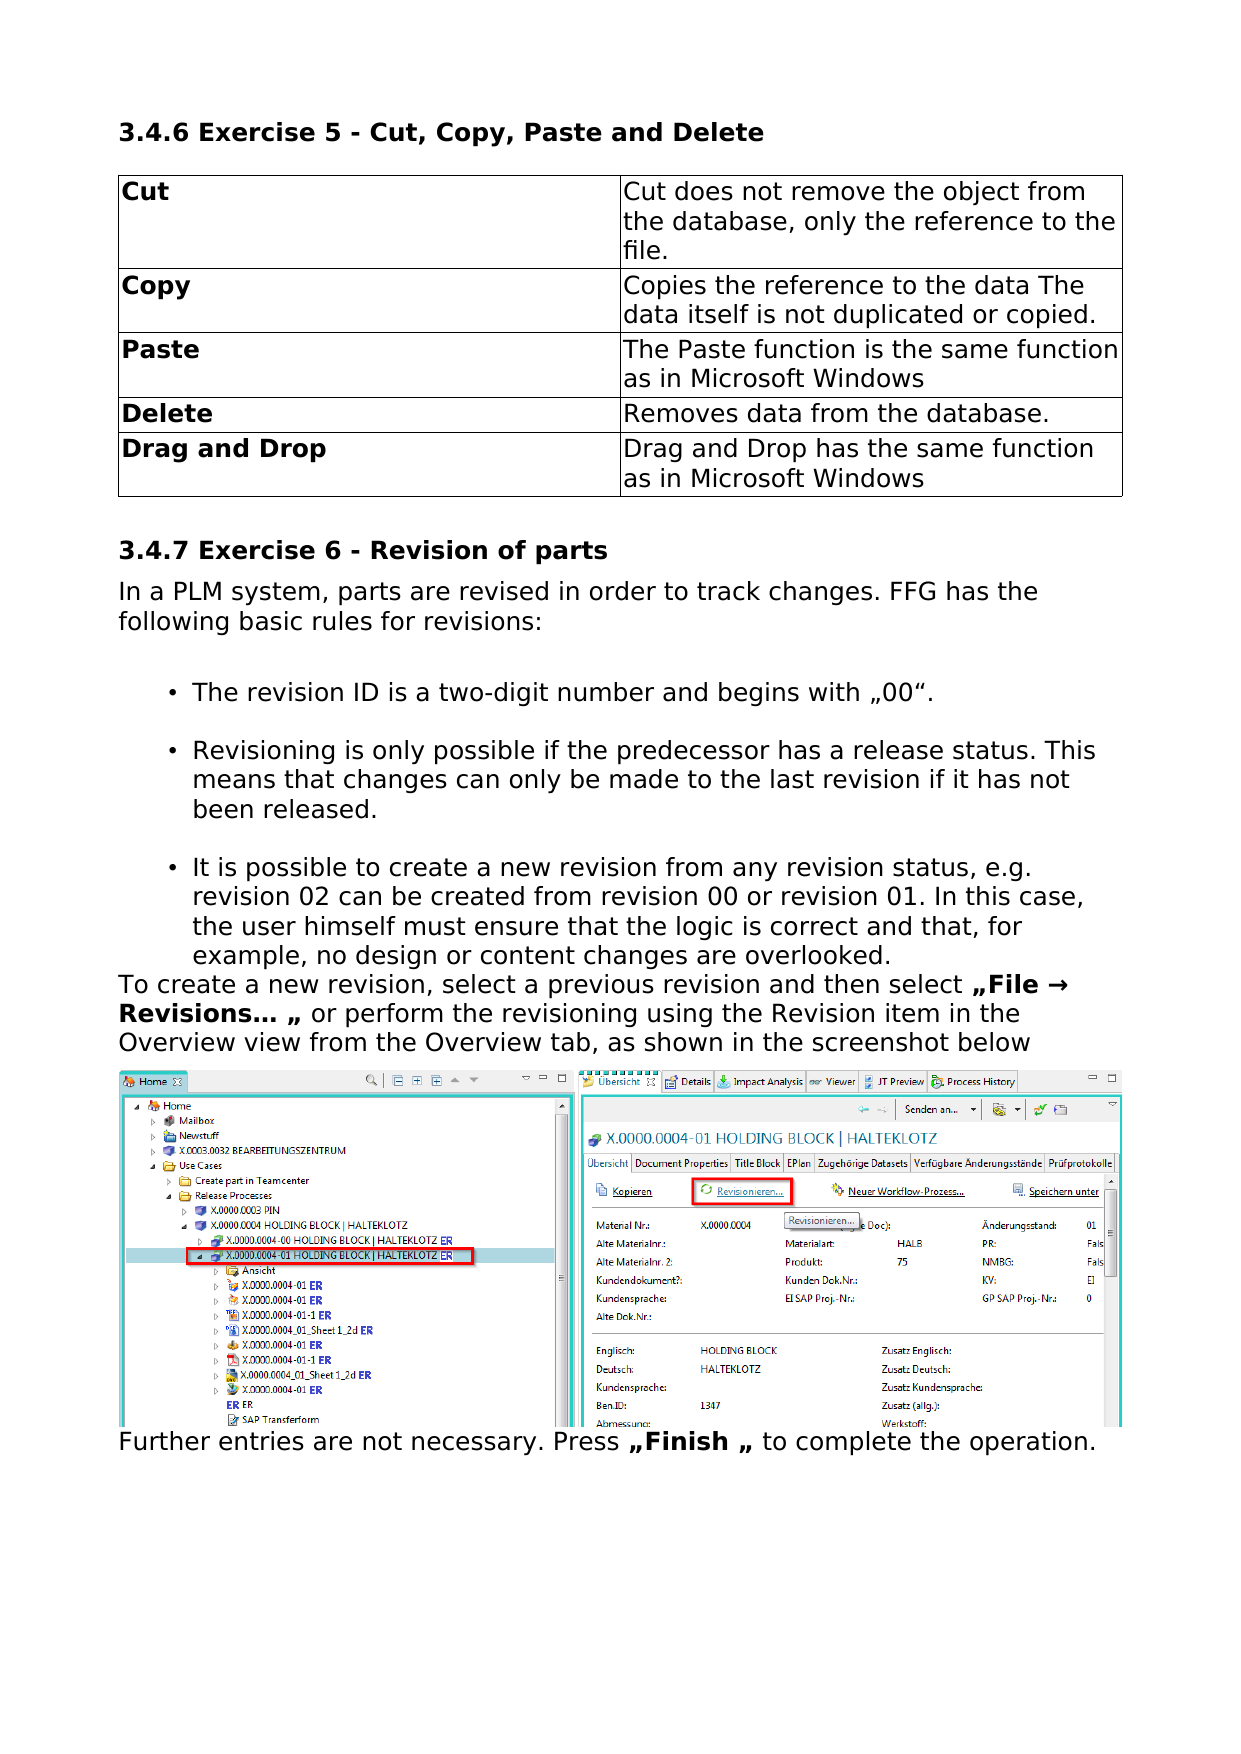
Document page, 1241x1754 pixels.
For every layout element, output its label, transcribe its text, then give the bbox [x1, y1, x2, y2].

table_cell Drag and Drop has the same function as in Microsoft Windows [621, 433, 1122, 496]
list The revision ID is a two-digit number and begins with „00“. [177, 678, 1122, 707]
table_cell Paste [119, 333, 620, 397]
text To create a new revision, select a previous revision and then select „File → Revisions… „ or perform the revisioning using the Revision item in the Overview view from the Overview tab, as shown in the screenshot below [118, 970, 1122, 1058]
text In a PLM system, parts are revised in order to track changes. FFG has the following basic rules for revisions: [118, 577, 1122, 636]
list Revisioning is only possible if the predecessor has a release status. This means that changes can only be made to the last revision if it has not been released. [177, 736, 1122, 824]
table_header Cut does not remove the object from the database, only the reference to the file. [621, 176, 1122, 268]
subtitle 3.4.6 Exercise 5 - Cut, Copy, Paste and Delete [118, 118, 1122, 147]
picture [118, 1070, 1123, 1427]
subtitle 3.4.7 Exercise 6 - Revision of parts [118, 536, 1122, 565]
table_cell Copy [119, 269, 620, 332]
table_header Cut [119, 176, 620, 268]
table_cell The Paste function is the same function as in Microsoft Windows [621, 333, 1122, 397]
table_cell Delete [119, 398, 620, 432]
table_cell Removes data from the database. [621, 398, 1122, 432]
text Further entries are not necessary. Press „Finish „ to complete the operation. [118, 1427, 1122, 1456]
list It is possible to create a new revision from any revision status, e.g. revision 02 can be created from revision 00 or revision 01. In this case, the user himself must ensure that the logic is correct and that, for example, no design or content changes are overlooked. [177, 853, 1122, 970]
table_cell Copies the reference to the data The data itself is not duplicated or copied. [621, 269, 1122, 332]
table_cell Drag and Drop [119, 433, 620, 496]
